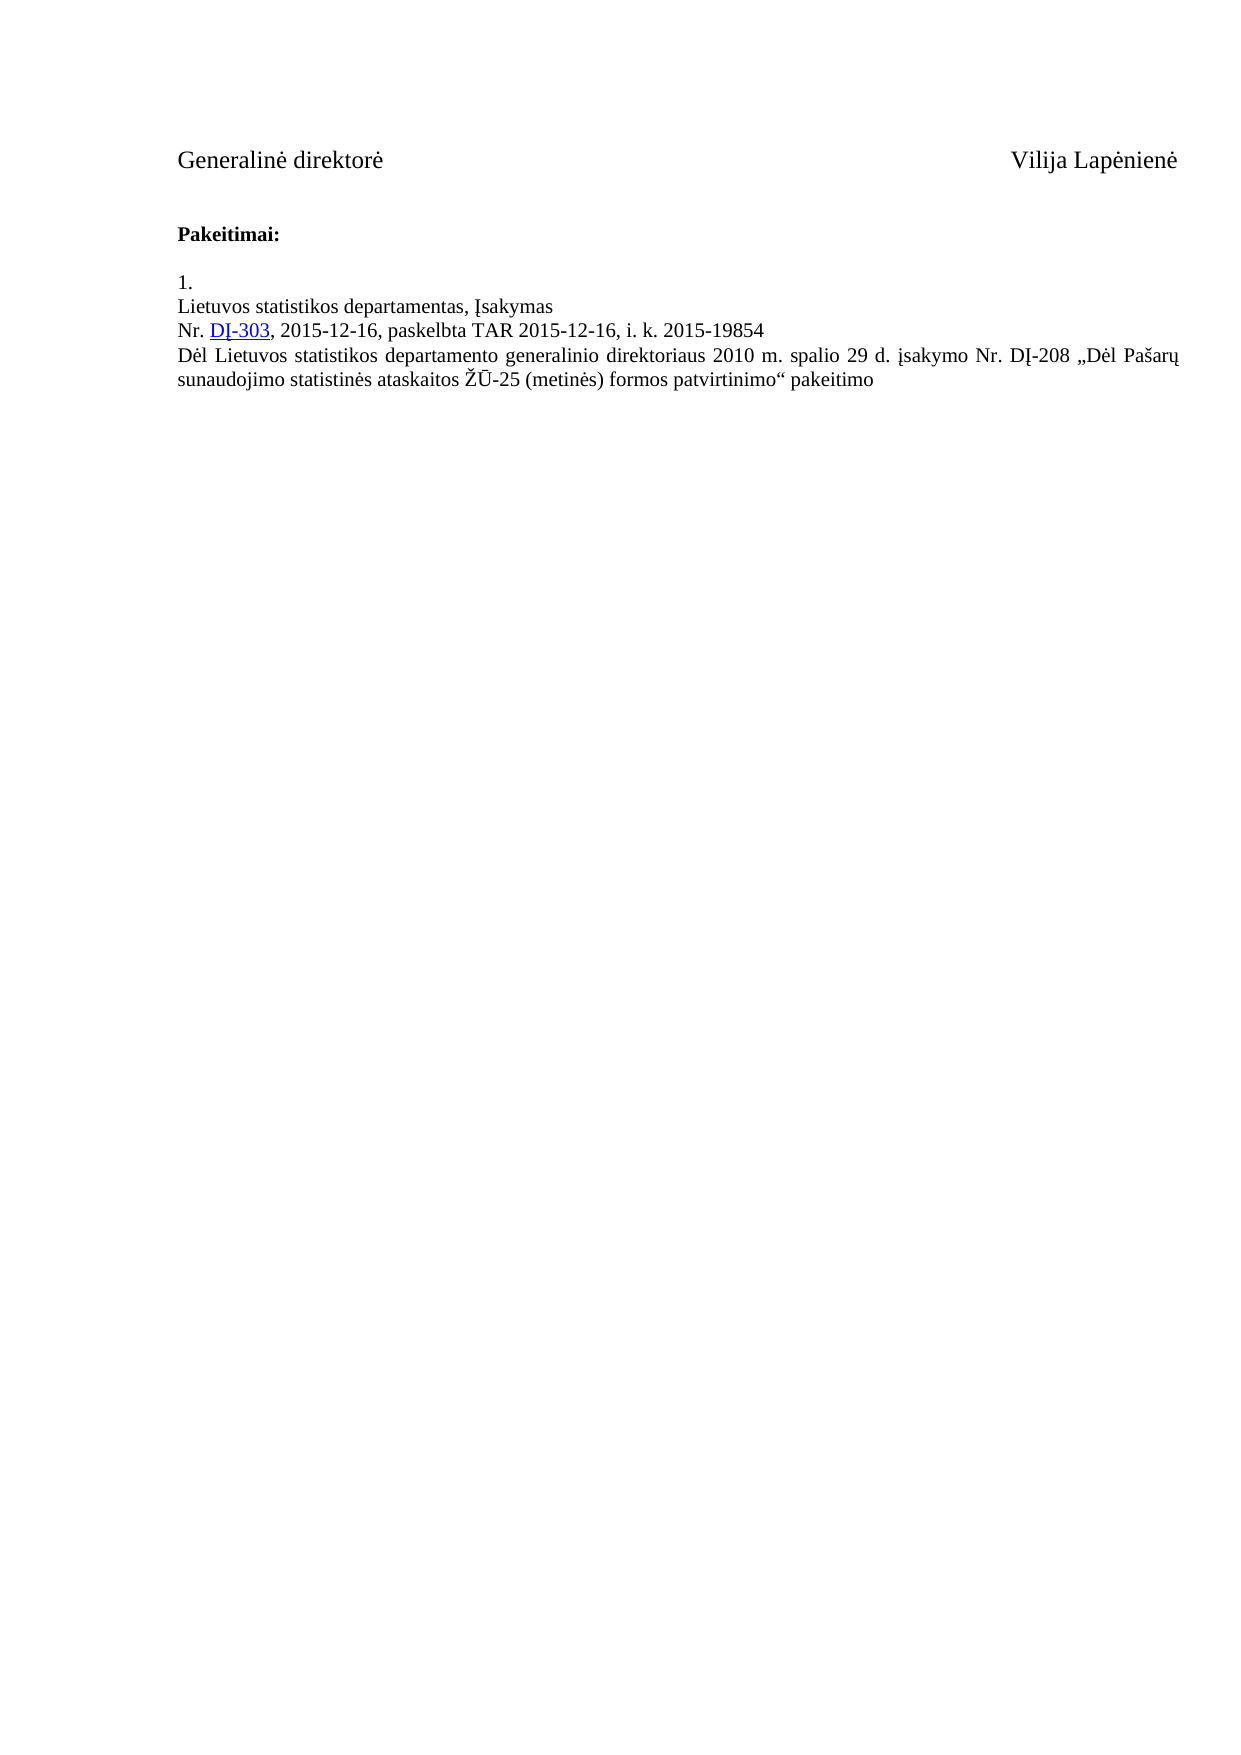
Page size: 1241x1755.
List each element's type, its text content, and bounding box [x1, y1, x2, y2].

text Generalinė direktorė Vilija Lapėnienė [177, 145, 1181, 174]
text Pakeitimai: [177, 222, 1181, 246]
text Nr. DĮ-303, 2015-12-16, paskelbta TAR 2015-12-16, i. k. 2015-19854 [177, 318, 1181, 342]
text 1. [177, 270, 1181, 294]
text Dėl Lietuvos statistikos departamento generalinio direktoriaus 2010 m. spalio 29 d. įsakymo Nr. DĮ-208 „Dėl Pašarų sunaudojimo statistinės ataskaitos ŽŪ-25 (metinės) formos patvirtinimo“ pakeitimo [177, 342, 1181, 391]
text Lietuvos statistikos departamentas, Įsakymas [177, 294, 1181, 318]
